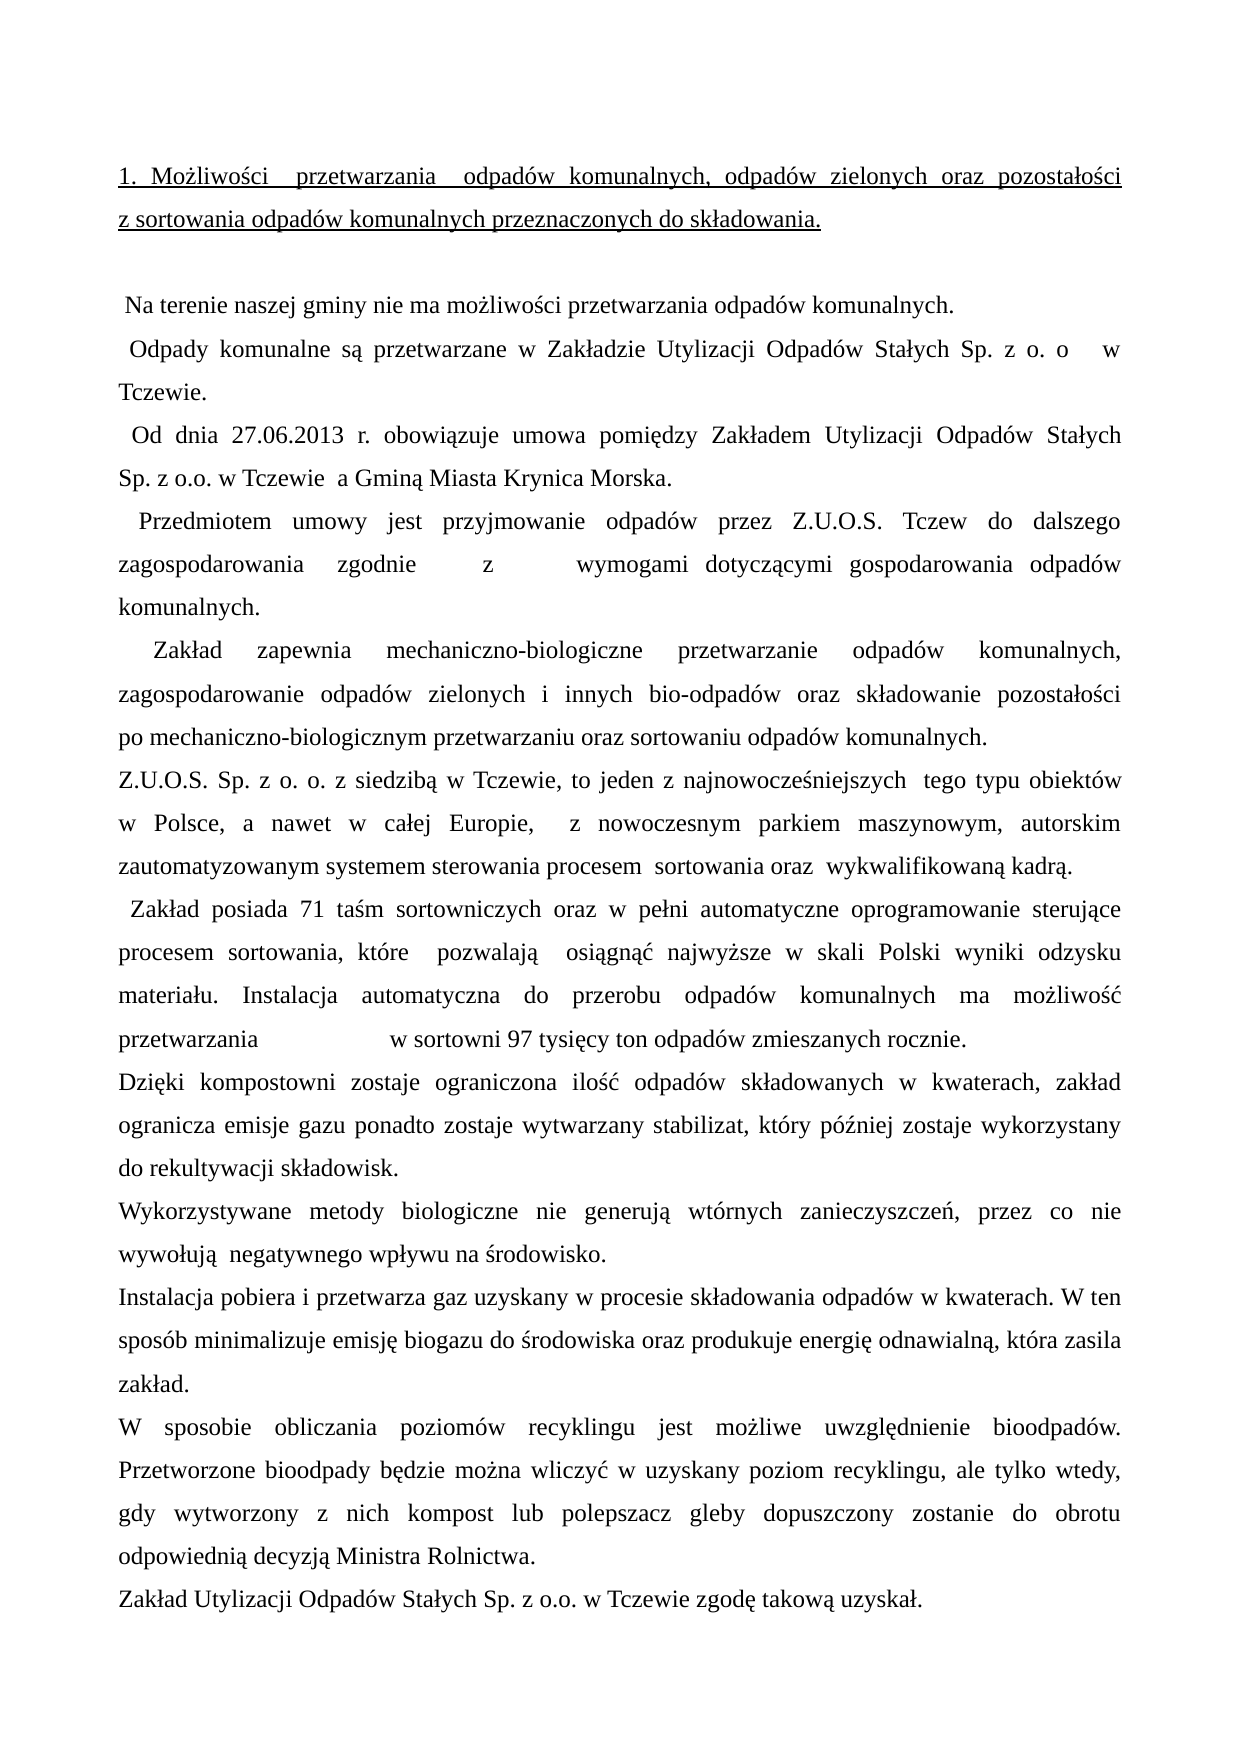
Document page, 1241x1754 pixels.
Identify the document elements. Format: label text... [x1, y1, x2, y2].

text Przedmiotem umowy jest przyjmowanie odpadów przez Z.U.O.S. Tczew do dalszego zagospodarowania zgodnie z wymogami dotyczącymi gospodarowania odpadów komunalnych. [118, 506, 1122, 621]
text Dzięki kompostowni zostaje ograniczona ilość odpadów składowanych w kwaterach, zakład ogranicza emisje gazu ponadto zostaje wytwarzany stabilizat, który później zostaje wykorzystany do rekultywacji składowisk. [118, 1067, 1122, 1182]
text Zakład Utylizacji Odpadów Stałych Sp. z o.o. w Tczewie zgodę takową uzyskał. [118, 1584, 1122, 1613]
text Od dnia 27.06.2013 r. obowiązuje umowa pomiędzy Zakładem Utylizacji Odpadów Stałych Sp. z o.o. w Tczewie a Gminą Miasta Krynica Morska. [118, 420, 1122, 492]
text W sposobie obliczania poziomów recyklingu jest możliwe uwzględnienie bioodpadów. Przetworzone bioodpady będzie można wliczyć w uzyskany poziom recyklingu, ale tylko wtedy, gdy wytworzony z nich kompost lub polepszacz gleby dopuszczony zostanie do obrotu odpowiednią decyzją Ministra Rolnictwa. [118, 1412, 1122, 1570]
text 1. Możliwości przetwarzania odpadów komunalnych, odpadów zielonych oraz pozostałości [118, 161, 1122, 186]
text Zakład zapewnia mechaniczno-biologiczne przetwarzanie odpadów komunalnych, zagospodarowanie odpadów zielonych i innych bio-odpadów oraz składowanie pozostałości po mechaniczno-biologicznym przetwarzaniu oraz sortowaniu odpadów komunalnych. [118, 636, 1122, 751]
text Na terenie naszej gminy nie ma możliwości przetwarzania odpadów komunalnych. [118, 291, 1122, 319]
text Zakład posiada 71 taśm sortowniczych oraz w pełni automatyczne oprogramowanie sterujące procesem sortowania, które pozwalają osiągnąć najwyższe w skali Polski wyniki odzysku materiału. Instalacja automatyczna do przerobu odpadów komunalnych ma możliwość przetwarzania w sortowni 97 tysięcy ton odpadów zmieszanych rocznie. [118, 894, 1122, 1052]
text Instalacja pobiera i przetwarza gaz uzyskany w procesie składowania odpadów w kwaterach. W ten sposób minimalizuje emisję biogazu do środowiska oraz produkuje energię odnawialną, która zasila zakład. [118, 1282, 1122, 1397]
text Odpady komunalne są przetwarzane w Zakładzie Utylizacji Odpadów Stałych Sp. z o. o w Tczewie. [118, 334, 1122, 406]
text Z.U.O.S. Sp. z o. o. z siedzibą w Tczewie, to jeden z najnowocześniejszych tego typu obiektów w Polsce, a nawet w całej Europie, z nowoczesnym parkiem maszynowym, autorskim zautomatyzowanym systemem sterowania procesem sortowania oraz wykwalifikowaną kadrą. [118, 765, 1122, 880]
text Wykorzystywane metody biologiczne nie generują wtórnych zanieczyszczeń, przez co nie wywołują negatywnego wpływu na środowisko. [118, 1196, 1122, 1268]
text z sortowania odpadów komunalnych przeznaczonych do składowania. [118, 188, 1122, 233]
